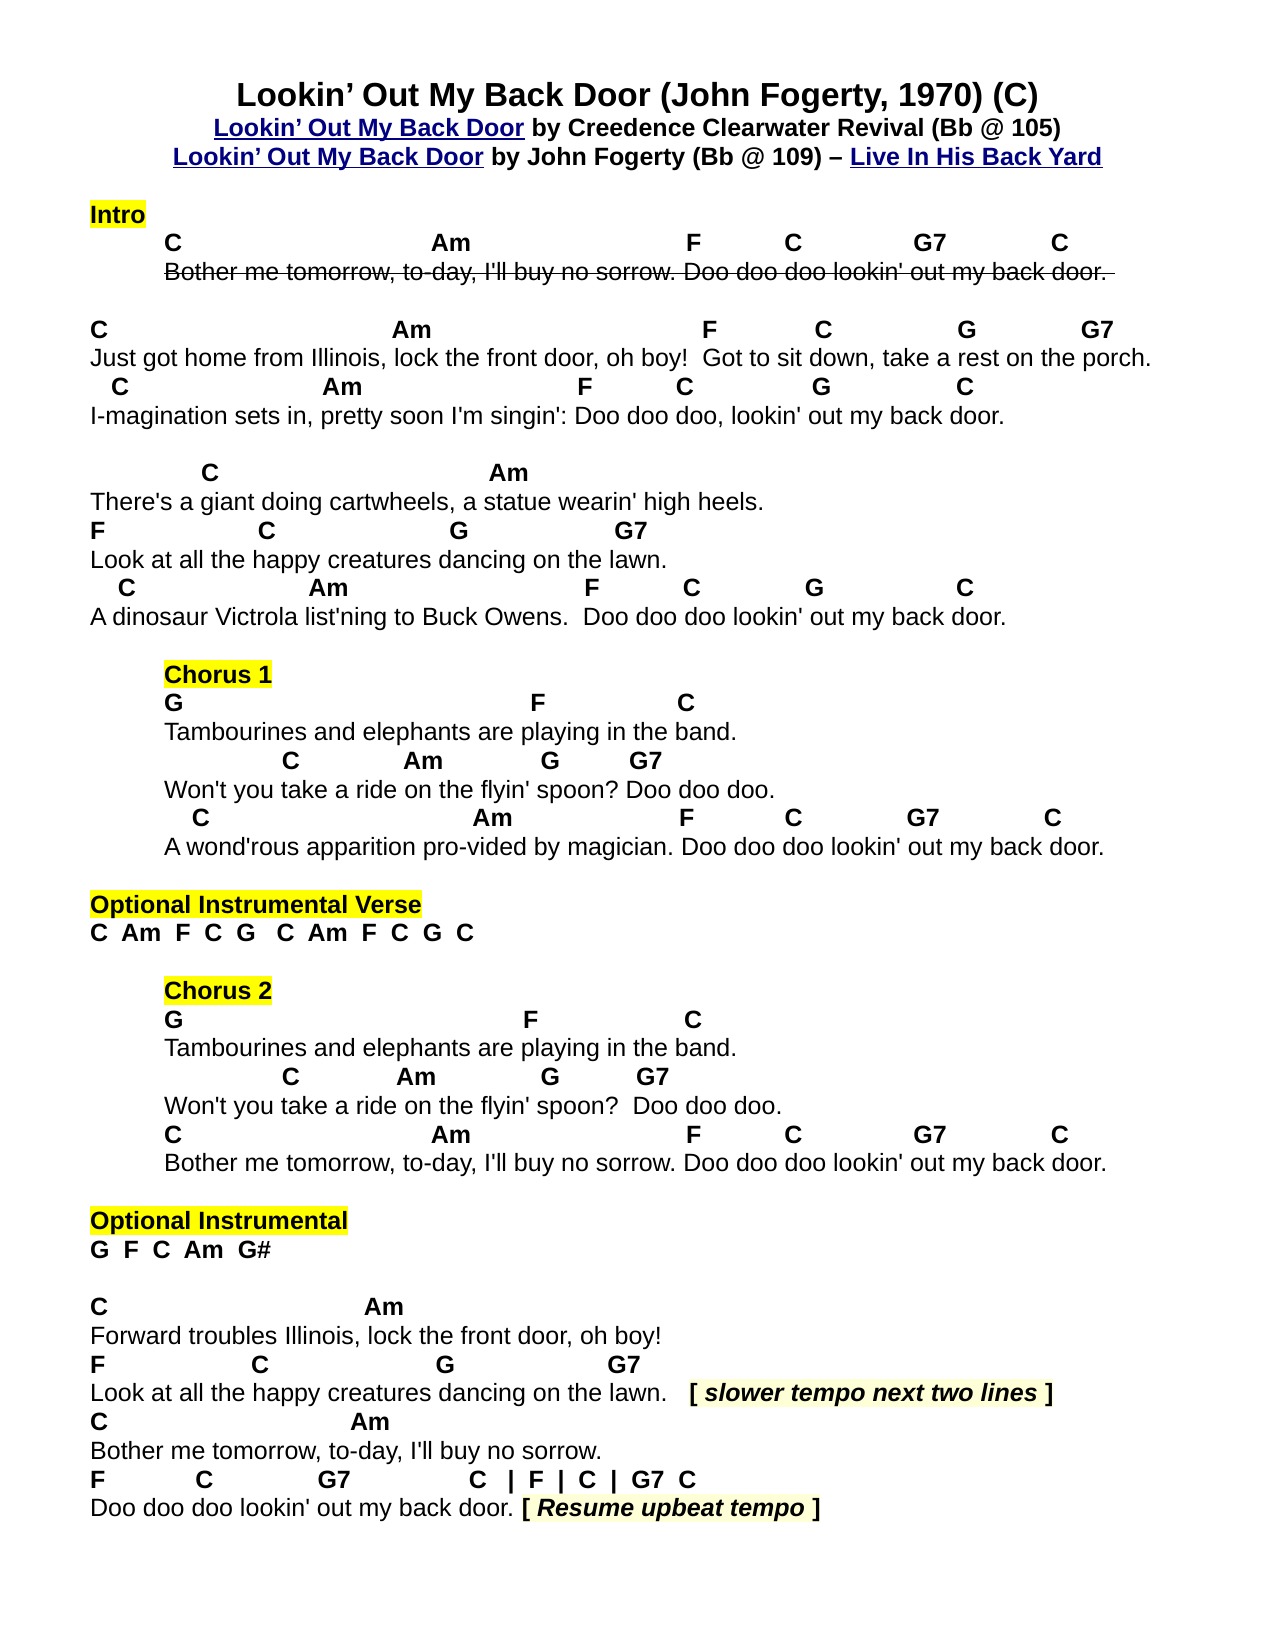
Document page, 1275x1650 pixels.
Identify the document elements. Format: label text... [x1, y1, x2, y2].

text C Am [90, 1292, 1185, 1321]
text C Am G G7 [164, 1062, 1185, 1091]
text G F C Am G# [90, 1235, 1185, 1263]
text C Am [90, 1407, 1185, 1436]
text G F C [164, 688, 1185, 717]
text There's a giant doing cartwheels, a statue wearin' high heels. [90, 487, 1185, 516]
text C Am F C G7 C [164, 228, 1185, 257]
text Optional Instrumental Verse [90, 890, 1185, 918]
text C Am F C G C [90, 372, 1185, 401]
text C Am F C G C Am F C G C [90, 918, 1185, 947]
text Tambourines and elephants are playing in the band. [164, 717, 1185, 746]
text Optional Instrumental [90, 1206, 1185, 1235]
text C Am F C G C [90, 573, 1185, 602]
text C Am F C G7 C [164, 1120, 1185, 1148]
text I-magination sets in, pretty soon I'm singin': Doo doo doo, lookin' out my back door. [90, 401, 1185, 430]
text Chorus 1 [164, 660, 1185, 688]
text Lookin’ Out My Back Door by Creedence Clearwater Revival (Bb @ 105) [90, 113, 1185, 142]
text Forward troubles Illinois, lock the front door, oh boy! [90, 1321, 1185, 1350]
text Intro [90, 200, 1185, 228]
text F C G G7 [90, 1350, 1185, 1378]
text Tambourines and elephants are playing in the band. [164, 1033, 1185, 1062]
text C Am [90, 458, 1185, 487]
text Look at all the happy creatures dancing on the lawn. [ slower tempo next two lines ] [90, 1378, 1185, 1407]
text Look at all the happy creatures dancing on the lawn. [90, 545, 1185, 573]
text C Am F C G7 C [164, 803, 1185, 832]
text A dinosaur Victrola list'ning to Buck Owens. Doo doo doo lookin' out my back door. [90, 602, 1185, 631]
text Won't you take a ride on the flyin' spoon? Doo doo doo. [164, 1091, 1185, 1120]
text Lookin’ Out My Back Door (John Fogerty, 1970) (C) [90, 75, 1185, 113]
text C Am F C G G7 [90, 315, 1185, 343]
text Lookin’ Out My Back Door by John Fogerty (Bb @ 109) – Live In His Back Yard [90, 142, 1185, 171]
text Just got home from Illinois, lock the front door, oh boy! Got to sit down, take a rest on the porch. [90, 343, 1185, 372]
text Bother me tomorrow, to-day, I'll buy no sorrow. Doo doo doo lookin' out my back door. [164, 1148, 1185, 1177]
text F C G G7 [90, 516, 1185, 545]
text Won't you take a ride on the flyin' spoon? Doo doo doo. [164, 775, 1185, 803]
text Chorus 2 [164, 976, 1185, 1005]
text A wond'rous apparition pro-vided by magician. Doo doo doo lookin' out my back door. [164, 832, 1185, 861]
text Doo doo doo lookin' out my back door. [ Resume upbeat tempo ] [90, 1493, 1185, 1522]
text F C G7 C | F | C | G7 C [90, 1465, 1185, 1493]
text C Am G G7 [164, 746, 1185, 775]
text Bother me tomorrow, to-day, I'll buy no sorrow. Doo doo doo lookin' out my back door. [164, 257, 1185, 286]
text Bother me tomorrow, to-day, I'll buy no sorrow. [90, 1436, 1185, 1465]
text G F C [164, 1005, 1185, 1033]
